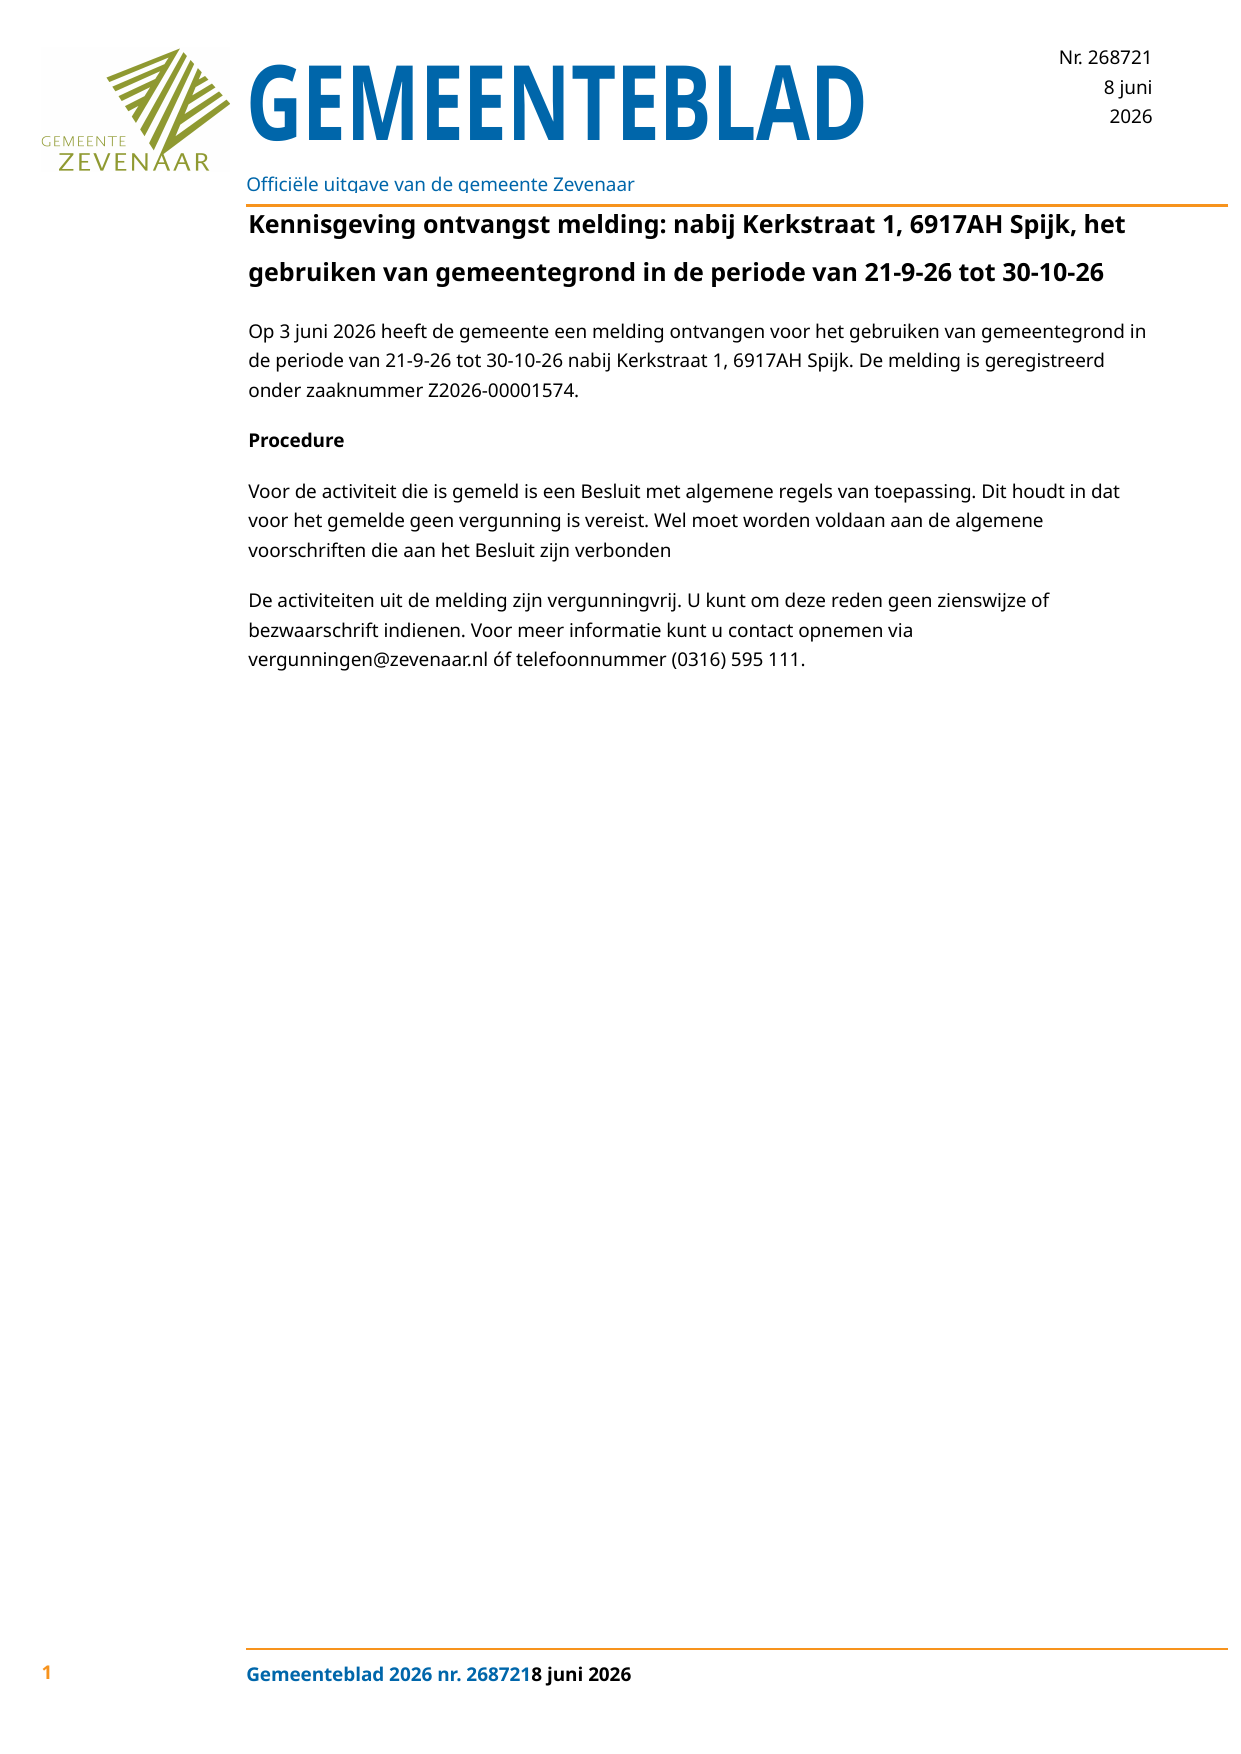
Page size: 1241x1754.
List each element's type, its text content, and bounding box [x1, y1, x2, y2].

picture [41, 47, 231, 172]
text Procedure [248, 427, 1152, 453]
text Voor de activiteit die is gemeld is een Besluit met algemene regels van toepassing. Dit houdt in dat voor het gemelde geen vergunning is vereist. Wel moet worden voldaan aan de algemene voorschriften die aan het Besluit zijn verbonden [248, 478, 1152, 563]
text De activiteiten uit de melding zijn vergunningvrij. U kunt om deze reden geen zienswijze of bezwaarschrift indienen. Voor meer informatie kunt u contact opnemen via vergunningen@zevenaar.nl óf telefoonnummer (0316) 595 111. [248, 587, 1152, 672]
text Kennisgeving ontvangst melding: nabij Kerkstraat 1, 6917AH Spijk, het gebruiken van gemeentegrond in de periode van 21-9-26 tot 30-10-26 [248, 207, 1152, 288]
text Op 3 juni 2026 heeft de gemeente een melding ontvangen voor het gebruiken van gemeentegrond in de periode van 21-9-26 tot 30-10-26 nabij Kerkstraat 1, 6917AH Spijk. De melding is geregistreerd onder zaaknummer Z2026-00001574. [248, 318, 1152, 403]
